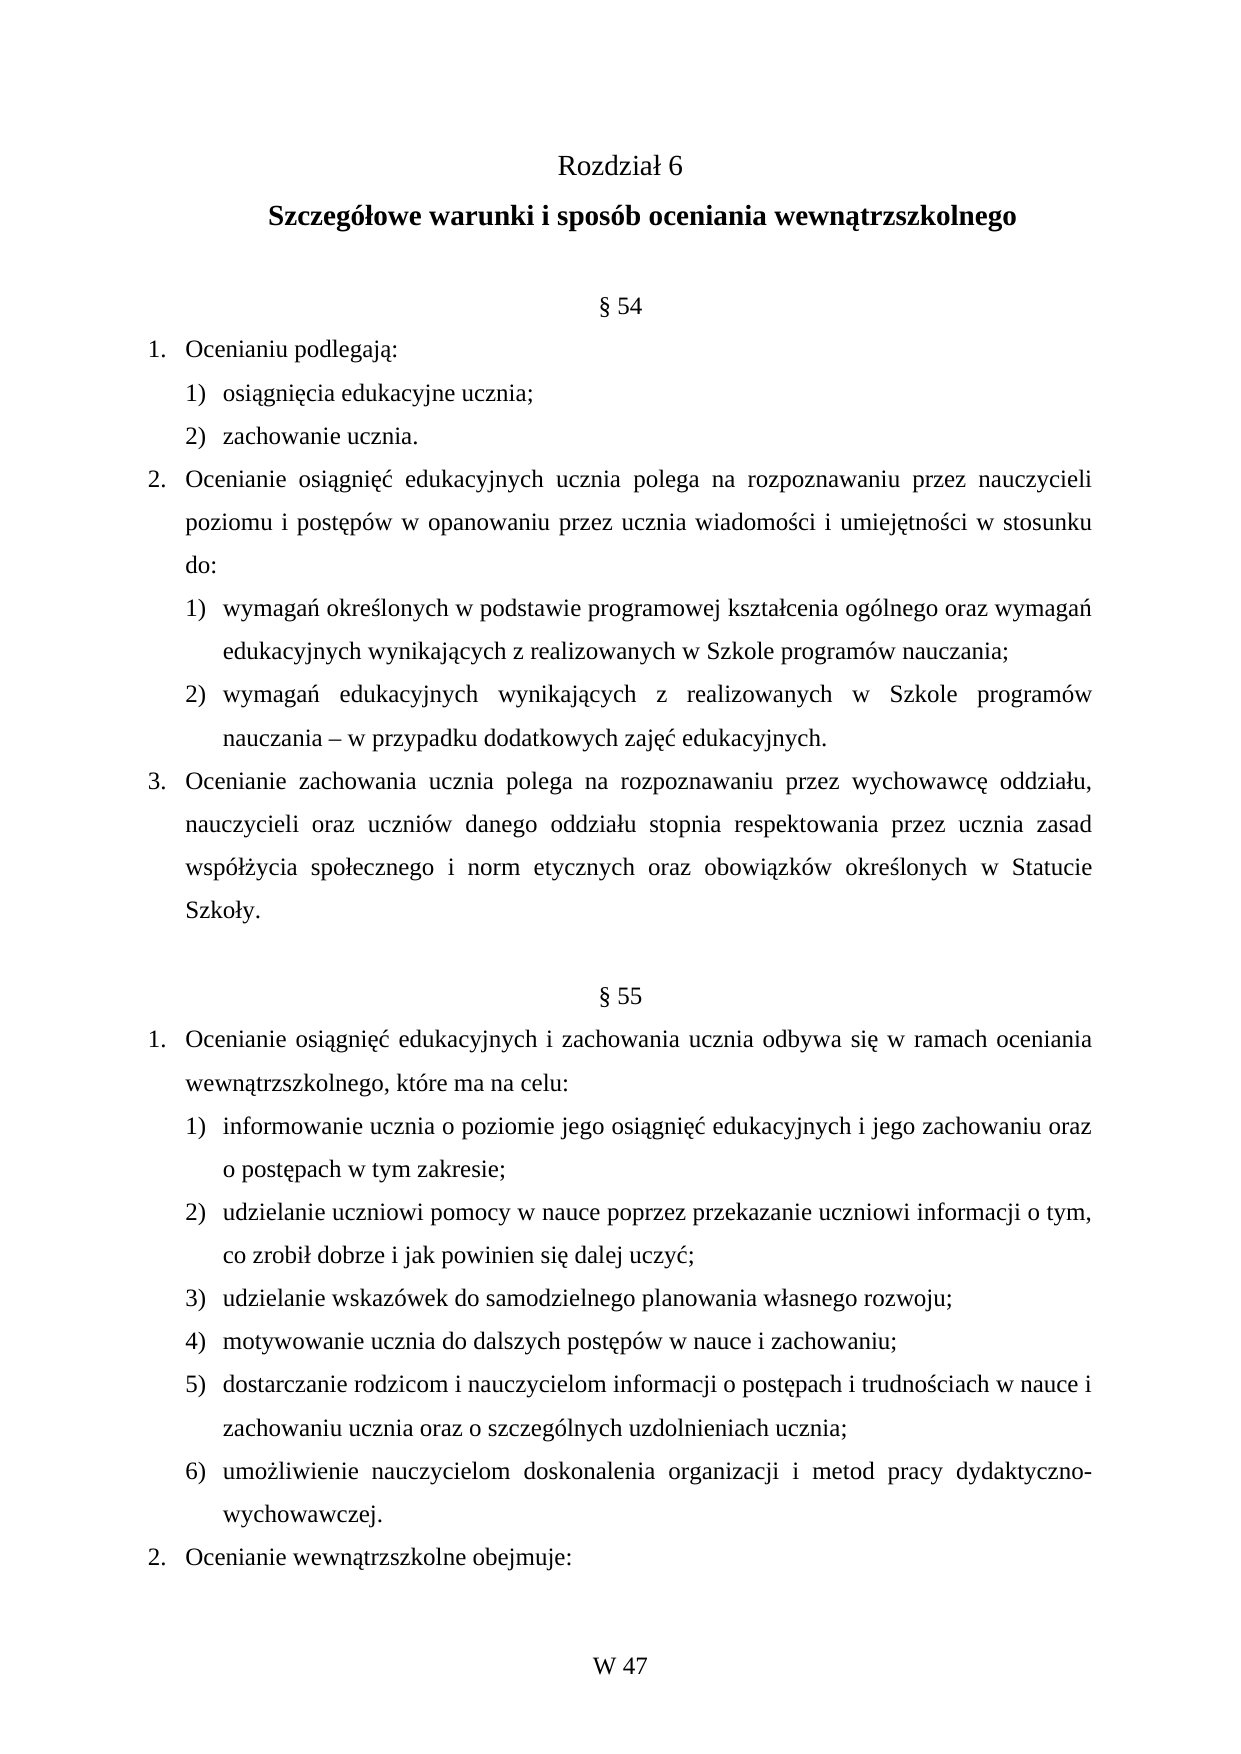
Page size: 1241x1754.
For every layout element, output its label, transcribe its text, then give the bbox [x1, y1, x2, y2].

list motywowanie ucznia do dalszych postępów w nauce i zachowaniu; [185, 1326, 1093, 1355]
list Ocenianie osiągnięć edukacyjnych ucznia polega na rozpoznawaniu przez nauczycieli poziomu i postępów w opanowaniu przez ucznia wiadomości i umiejętności w stosunku do: [148, 464, 1093, 579]
text § 55 [148, 981, 1093, 1010]
list zachowanie ucznia. [185, 421, 1093, 449]
list osiągnięcia edukacyjne ucznia; [185, 378, 1093, 406]
subtitle Rozdział 6 Szczegółowe warunki i sposób oceniania wewnątrzszkolnego [148, 148, 1093, 231]
list udzielanie uczniowi pomocy w nauce poprzez przekazanie uczniowi informacji o tym, co zrobił dobrze i jak powinien się dalej uczyć; [185, 1197, 1093, 1269]
list Ocenianiu podlegają: [148, 334, 1093, 363]
list Ocenianie osiągnięć edukacyjnych i zachowania ucznia odbywa się w ramach oceniania wewnątrzszkolnego, które ma na celu: [148, 1024, 1093, 1096]
text § 54 [148, 291, 1093, 320]
list informowanie ucznia o poziomie jego osiągnięć edukacyjnych i jego zachowaniu oraz o postępach w tym zakresie; [185, 1111, 1093, 1183]
list Ocenianie zachowania ucznia polega na rozpoznawaniu przez wychowawcę oddziału, nauczycieli oraz uczniów danego oddziału stopnia respektowania przez ucznia zasad współżycia społecznego i norm etycznych oraz obowiązków określonych w Statucie Szkoły. [148, 766, 1093, 924]
list Ocenianie wewnątrzszkolne obejmuje: [148, 1542, 1093, 1571]
list udzielanie wskazówek do samodzielnego planowania własnego rozwoju; [185, 1283, 1093, 1312]
list umożliwienie nauczycielom doskonalenia organizacji i metod pracy dydaktyczno-wychowawczej. [185, 1456, 1093, 1528]
list wymagań edukacyjnych wynikających z realizowanych w Szkole programów nauczania – w przypadku dodatkowych zajęć edukacyjnych. [185, 679, 1093, 751]
list dostarczanie rodzicom i nauczycielom informacji o postępach i trudnościach w nauce i zachowaniu ucznia oraz o szczególnych uzdolnieniach ucznia; [185, 1369, 1093, 1441]
list wymagań określonych w podstawie programowej kształcenia ogólnego oraz wymagań edukacyjnych wynikających z realizowanych w Szkole programów nauczania; [185, 593, 1093, 665]
